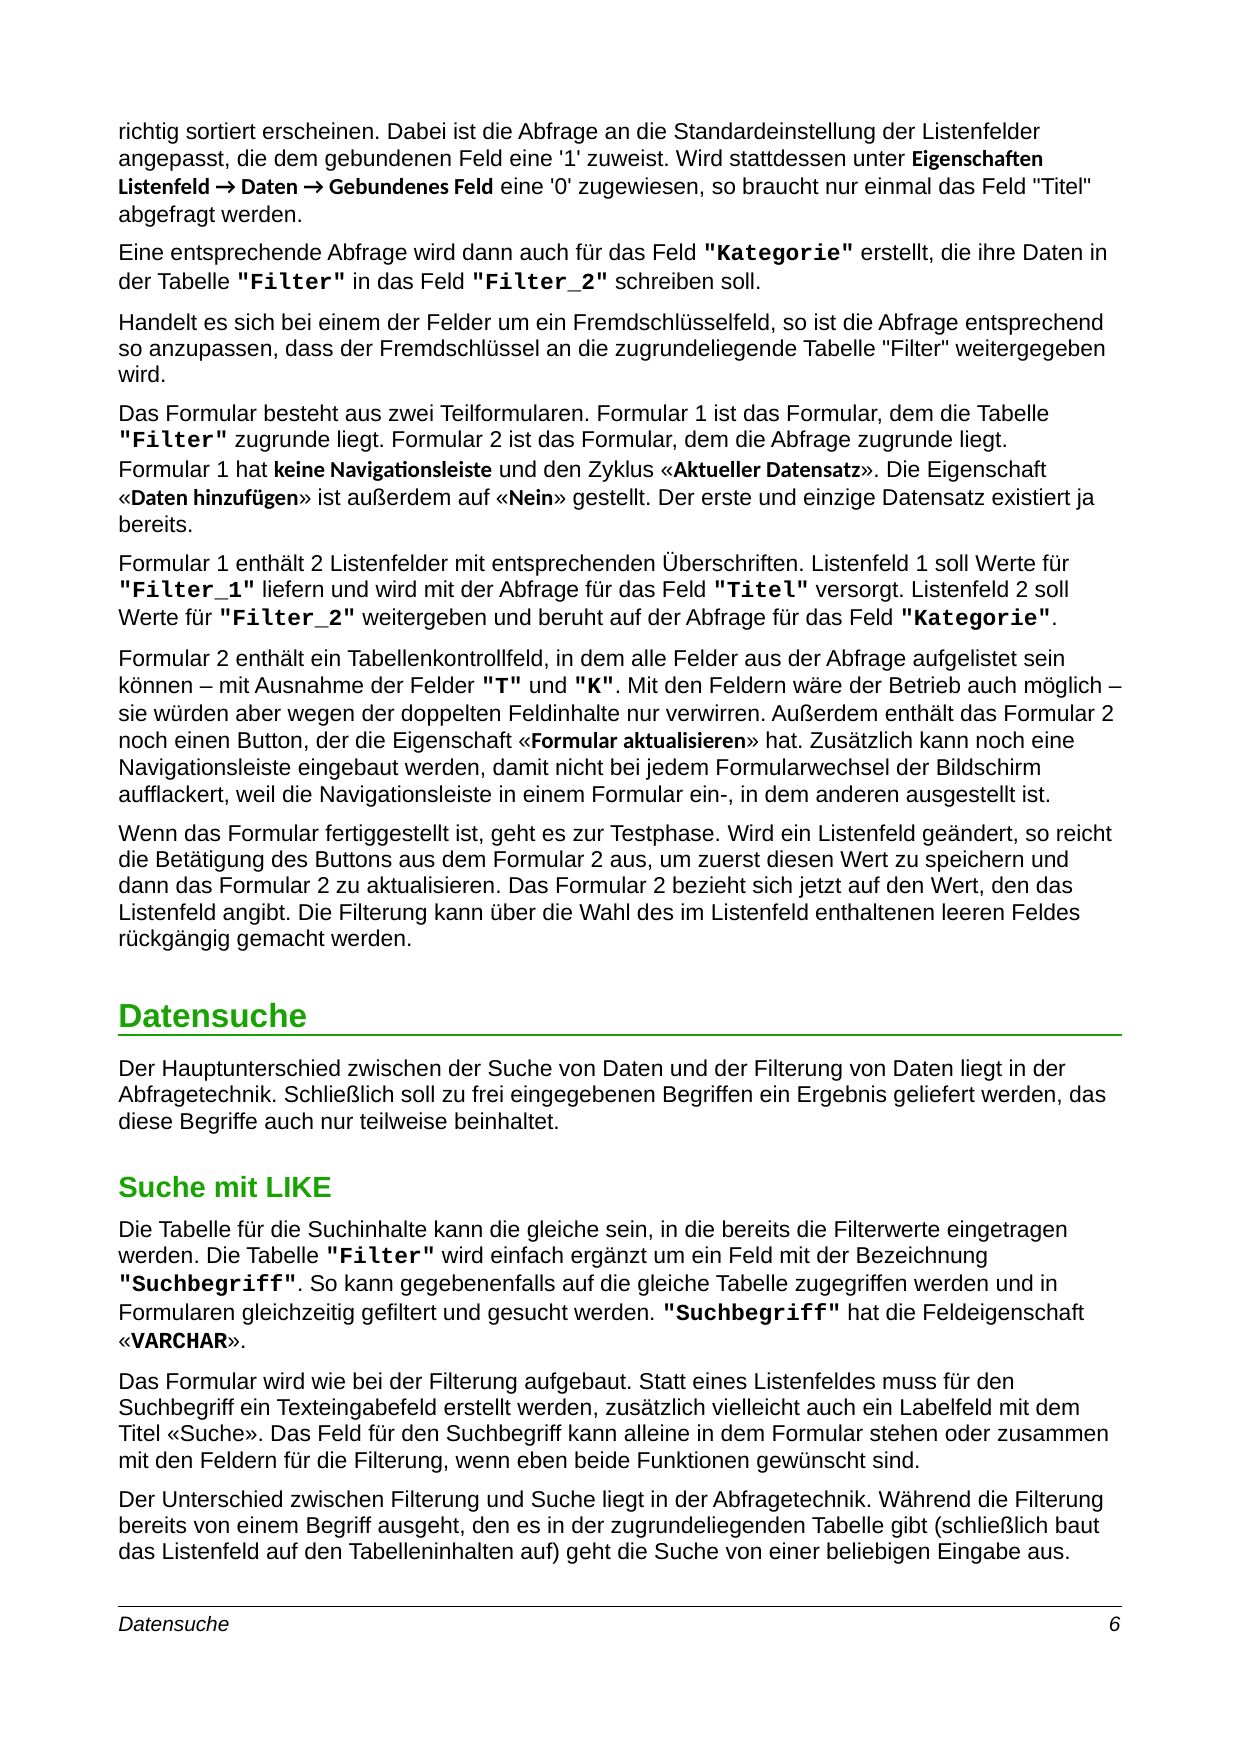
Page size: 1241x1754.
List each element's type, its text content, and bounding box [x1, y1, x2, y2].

text Der Hauptunterschied zwischen der Suche von Daten und der Filterung von Daten liegt in der Abfragetechnik. Schließlich soll zu frei eingegebenen Begriffen ein Ergebnis geliefert werden, das diese Begriffe auch nur teilweise beinhaltet. [118, 1055, 1122, 1134]
text Die Tabelle für die Suchinhalte kann die gleiche sein, in die bereits die Filterwerte eingetragen werden. Die Tabelle "Filter" wird einfach ergänzt um ein Feld mit der Bezeichnung "Suchbegriff". So kann gegebenenfalls auf die gleiche Tabelle zugegriffen werden und in Formularen gleichzeitig gefiltert und gesucht werden. "Suchbegriff" hat die Feldeigenschaft «VARCHAR». [118, 1216, 1122, 1355]
text richtig sortiert erscheinen. Dabei ist die Abfrage an die Standardeinstellung der Listenfelder angepasst, die dem gebundenen Feld eine '1' zuweist. Wird stattdessen unter Eigenschaften Listenfeld → Daten → Gebundenes Feld eine '0' zugewiesen, so braucht nur einmal das Feld "Titel" abgefragt werden. [118, 118, 1122, 227]
text Formular 1 enthält 2 Listenfelder mit entsprechenden Überschriften. Listenfeld 1 soll Werte für "Filter_1" liefern und wird mit der Abfrage für das Feld "Titel" versorgt. Listenfeld 2 soll Werte für "Filter_2" weitergeben und beruht auf der Abfrage für das Feld "Kategorie". [118, 550, 1122, 633]
text Eine entsprechende Abfrage wird dann auch für das Feld "Kategorie" erstellt, die ihre Daten in der Tabelle "Filter" in das Feld "Filter_2" schreiben soll. [118, 239, 1122, 296]
text Handelt es sich bei einem der Felder um ein Fremdschlüsselfeld, so ist die Abfrage entsprechend so anzupassen, dass der Fremdschlüssel an die zugrundeliegende Tabelle "Filter" weitergegeben wird. [118, 308, 1122, 388]
subtitle Suche mit LIKE [118, 1169, 1122, 1203]
text Der Unterschied zwischen Filterung und Suche liegt in der Abfragetechnik. Während die Filterung bereits von einem Begriff ausgeht, den es in der zugrundeliegenden Tabelle gibt (schließlich baut das Listenfeld auf den Tabelleninhalten auf) geht die Suche von einer beliebigen Eingabe aus. [118, 1486, 1122, 1565]
text Wenn das Formular fertiggestellt ist, geht es zur Testphase. Wird ein Listenfeld geändert, so reicht die Betätigung des Buttons aus dem Formular 2 aus, um zuerst diesen Wert zu speichern und dann das Formular 2 zu aktualisieren. Das Formular 2 bezieht sich jetzt auf den Wert, den das Listenfeld angibt. Die Filterung kann über die Wahl des im Listenfeld enthaltenen leeren Feldes rückgängig gemacht werden. [118, 819, 1122, 951]
subtitle Datensuche [118, 996, 1122, 1034]
text Das Formular wird wie bei der Filterung aufgebaut. Statt eines Listenfeldes muss für den Suchbegriff ein Texteingabefeld erstellt werden, zusätzlich vielleicht auch ein Labelfeld mit dem Titel «Suche». Das Feld für den Suchbegriff kann alleine in dem Formular stehen oder zusammen mit den Feldern für die Filterung, wenn eben beide Funktionen gewünscht sind. [118, 1368, 1122, 1473]
text Das Formular besteht aus zwei Teilformularen. Formular 1 ist das Formular, dem die Tabelle "Filter" zugrunde liegt. Formular 2 ist das Formular, dem die Abfrage zugrunde liegt. Formular 1 hat keine Navigationsleiste und den Zyklus «Aktueller Datensatz». Die Eigenschaft «Daten hinzufügen» ist außerdem auf «Nein» gestellt. Der erste und einzige Datensatz existiert ja bereits. [118, 400, 1122, 537]
text Formular 2 enthält ein Tabellenkontrollfeld, in dem alle Felder aus der Abfrage aufgelistet sein können – mit Ausnahme der Felder "T" und "K". Mit den Feldern wäre der Betrieb auch möglich – sie würden aber wegen der doppelten Feldinhalte nur verwirren. Außerdem enthält das Formular 2 noch einen Button, der die Eigenschaft «Formular aktualisieren» hat. Zusätzlich kann noch eine Navigationsleiste eingebaut werden, damit nicht bei jedem Formularwechsel der Bildschirm aufflackert, weil die Navigationsleiste in einem Formular ein-, in dem anderen ausgestellt ist. [118, 645, 1122, 807]
